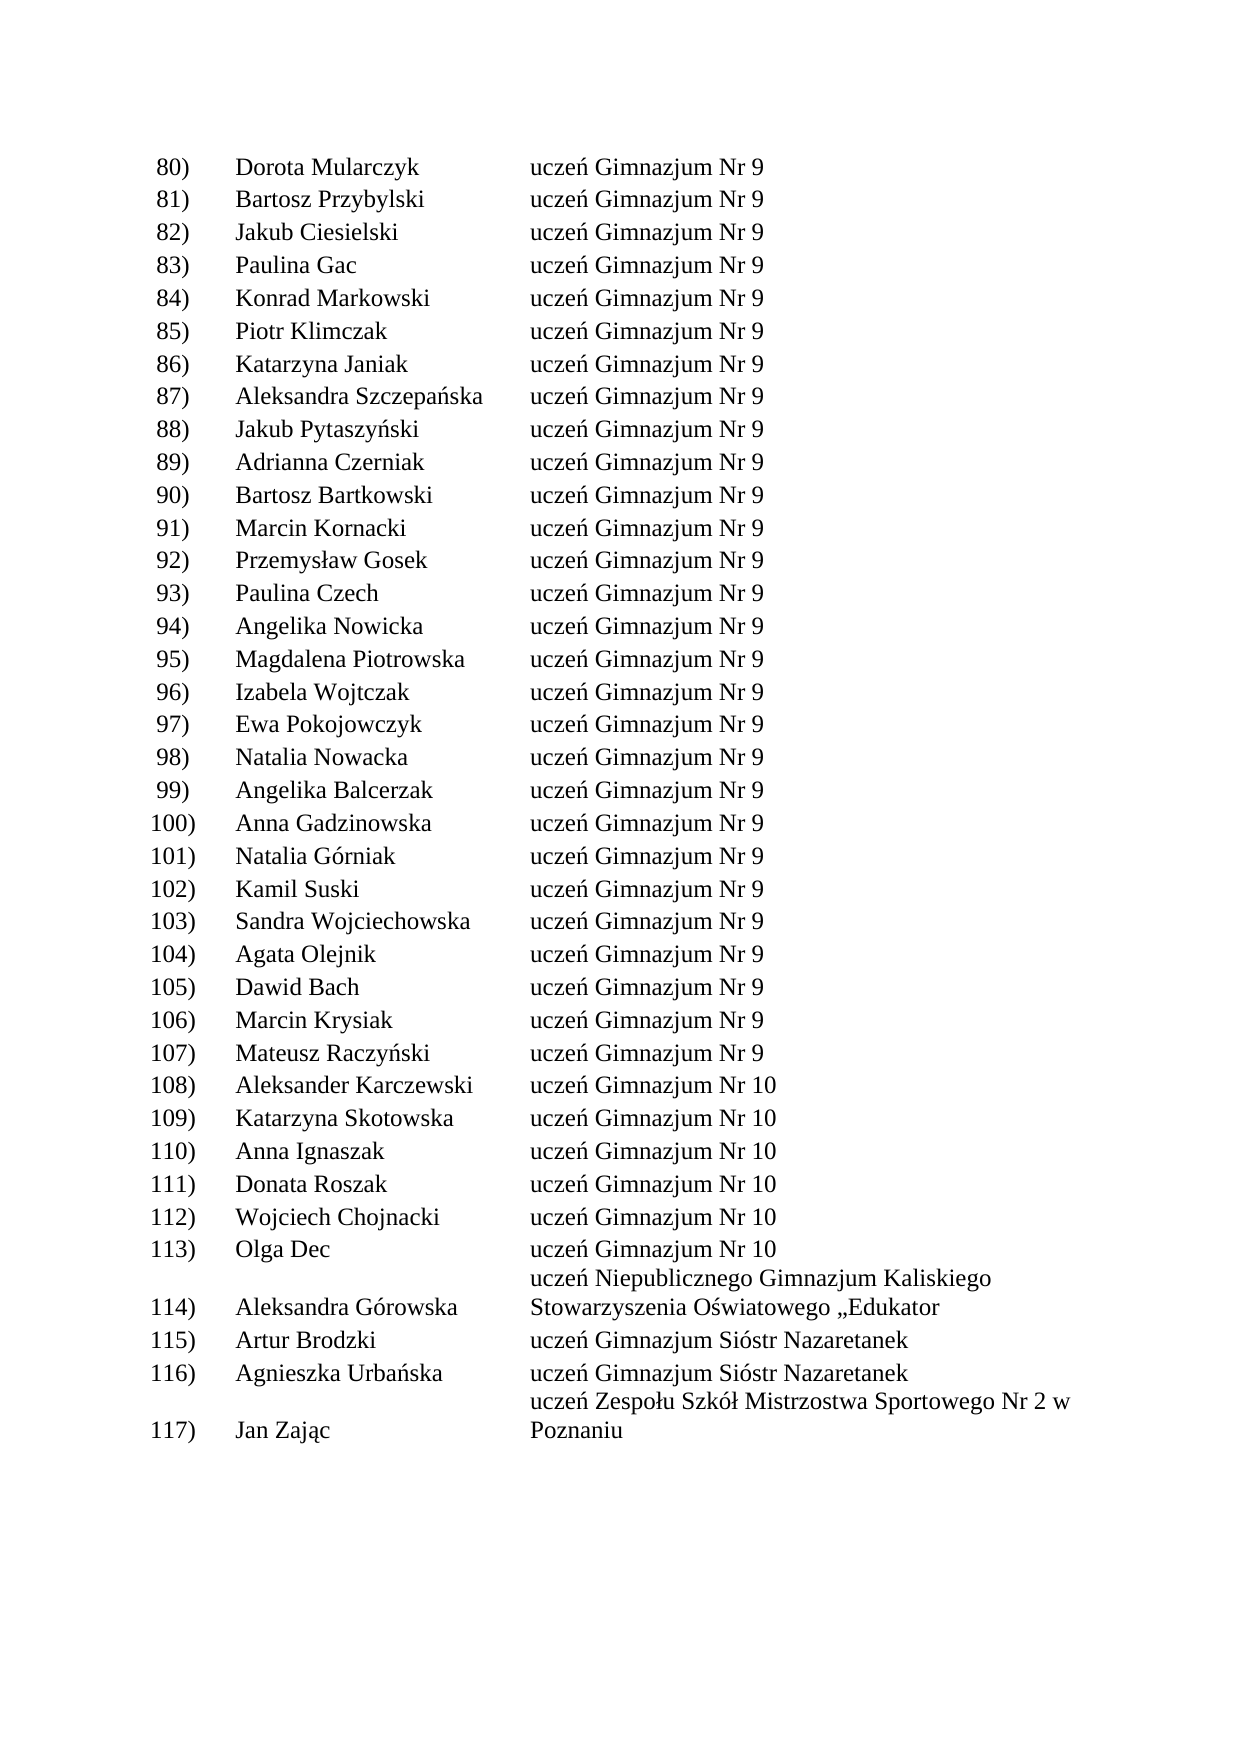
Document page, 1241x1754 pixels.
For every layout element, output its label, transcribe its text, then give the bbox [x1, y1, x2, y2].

table_cell Ewa Pokojowczyk [228, 706, 523, 738]
table_cell Donata Roszak [228, 1165, 523, 1198]
table_cell Olga Dec [228, 1231, 523, 1263]
table_cell uczeń Gimnazjum Nr 9 [523, 148, 1144, 181]
table_cell [148, 476, 228, 509]
table_cell [148, 1198, 228, 1231]
table_cell uczeń Gimnazjum Nr 9 [523, 771, 1144, 804]
table_cell Jan Zając [228, 1386, 523, 1444]
table_cell Sandra Wojciechowska [228, 903, 523, 935]
table_cell [148, 673, 228, 706]
table_cell uczeń Gimnazjum Nr 9 [523, 541, 1144, 574]
table_cell uczeń Gimnazjum Nr 9 [523, 312, 1144, 344]
table_cell Aleksander Karczewski [228, 1066, 523, 1099]
table_cell Bartosz Przybylski [228, 181, 523, 213]
table_cell Przemysław Gosek [228, 541, 523, 574]
table_cell [148, 312, 228, 344]
table_cell Artur Brodzki [228, 1321, 523, 1354]
table_cell [148, 378, 228, 410]
table_cell Konrad Markowski [228, 279, 523, 312]
table_cell uczeń Gimnazjum Nr 10 [523, 1132, 1144, 1165]
table_cell [148, 837, 228, 869]
table_cell [148, 1132, 228, 1165]
table_cell uczeń Gimnazjum Nr 9 [523, 378, 1144, 410]
table_cell uczeń Gimnazjum Nr 9 [523, 870, 1144, 902]
table_cell Anna Gadzinowska [228, 804, 523, 837]
table_cell uczeń Gimnazjum Nr 9 [523, 640, 1144, 673]
table_cell [148, 1263, 228, 1321]
table_cell uczeń Gimnazjum Nr 9 [523, 935, 1144, 968]
table_cell Aleksandra Szczepańska [228, 378, 523, 410]
table_cell [148, 410, 228, 443]
table_cell uczeń Zespołu Szkół Mistrzostwa Sportowego Nr 2 w Poznaniu [523, 1386, 1144, 1444]
table_cell uczeń Gimnazjum Nr 9 [523, 607, 1144, 640]
table_cell [148, 771, 228, 804]
table_cell uczeń Gimnazjum Nr 10 [523, 1066, 1144, 1099]
table_cell uczeń Gimnazjum Nr 9 [523, 574, 1144, 607]
table_cell [148, 870, 228, 902]
table_cell uczeń Gimnazjum Nr 9 [523, 443, 1144, 476]
table_cell [148, 181, 228, 213]
table_cell uczeń Gimnazjum Nr 10 [523, 1165, 1144, 1198]
table_cell Natalia Górniak [228, 837, 523, 869]
table_cell uczeń Gimnazjum Nr 9 [523, 279, 1144, 312]
table_cell uczeń Gimnazjum Sióstr Nazaretanek [523, 1321, 1144, 1354]
table_cell Marcin Krysiak [228, 1001, 523, 1034]
table_cell uczeń Gimnazjum Nr 9 [523, 1034, 1144, 1066]
table_cell Aleksandra Górowska [228, 1263, 523, 1321]
table_cell Piotr Klimczak [228, 312, 523, 344]
table_cell [148, 1066, 228, 1099]
table_cell [148, 1354, 228, 1386]
table_cell [148, 804, 228, 837]
table_cell [148, 607, 228, 640]
table_cell Kamil Suski [228, 870, 523, 902]
table_cell [148, 148, 228, 181]
table_cell [148, 1034, 228, 1066]
table_cell uczeń Gimnazjum Nr 9 [523, 345, 1144, 377]
table_cell [148, 443, 228, 476]
table_cell uczeń Gimnazjum Nr 9 [523, 181, 1144, 213]
table_cell Katarzyna Skotowska [228, 1099, 523, 1132]
table_cell [148, 738, 228, 771]
table_cell Dorota Mularczyk [228, 148, 523, 181]
table_cell uczeń Gimnazjum Nr 9 [523, 213, 1144, 246]
table_cell Agnieszka Urbańska [228, 1354, 523, 1386]
table_cell Adrianna Czerniak [228, 443, 523, 476]
table_cell uczeń Gimnazjum Nr 9 [523, 673, 1144, 706]
table_cell uczeń Gimnazjum Nr 9 [523, 804, 1144, 837]
table_cell Jakub Ciesielski [228, 213, 523, 246]
table_cell uczeń Gimnazjum Nr 9 [523, 706, 1144, 738]
table_cell Paulina Gac [228, 246, 523, 279]
table_cell [148, 509, 228, 541]
table_cell uczeń Gimnazjum Nr 9 [523, 968, 1144, 1001]
table_cell uczeń Gimnazjum Nr 10 [523, 1231, 1144, 1263]
table_cell [148, 246, 228, 279]
table_cell uczeń Gimnazjum Nr 10 [523, 1198, 1144, 1231]
table_cell [148, 903, 228, 935]
table_cell uczeń Gimnazjum Nr 9 [523, 903, 1144, 935]
table_cell uczeń Gimnazjum Nr 10 [523, 1099, 1144, 1132]
table_cell [148, 1386, 228, 1444]
table_cell Paulina Czech [228, 574, 523, 607]
table_cell Angelika Nowicka [228, 607, 523, 640]
table_cell [148, 1099, 228, 1132]
table_cell Mateusz Raczyński [228, 1034, 523, 1066]
table_cell Agata Olejnik [228, 935, 523, 968]
table_cell Wojciech Chojnacki [228, 1198, 523, 1231]
table_cell Magdalena Piotrowska [228, 640, 523, 673]
table_cell uczeń Gimnazjum Sióstr Nazaretanek [523, 1354, 1144, 1386]
table_cell uczeń Gimnazjum Nr 9 [523, 410, 1144, 443]
table_cell [148, 279, 228, 312]
table_cell uczeń Gimnazjum Nr 9 [523, 476, 1144, 509]
table_cell uczeń Gimnazjum Nr 9 [523, 509, 1144, 541]
table_cell [148, 706, 228, 738]
table_cell Jakub Pytaszyński [228, 410, 523, 443]
table_cell uczeń Gimnazjum Nr 9 [523, 738, 1144, 771]
table_cell uczeń Gimnazjum Nr 9 [523, 837, 1144, 869]
table_cell [148, 1165, 228, 1198]
table_cell uczeń Gimnazjum Nr 9 [523, 246, 1144, 279]
table_cell Katarzyna Janiak [228, 345, 523, 377]
table_cell Marcin Kornacki [228, 509, 523, 541]
table_cell [148, 541, 228, 574]
table_cell Bartosz Bartkowski [228, 476, 523, 509]
table_cell Dawid Bach [228, 968, 523, 1001]
table_cell Angelika Balcerzak [228, 771, 523, 804]
table_cell [148, 1321, 228, 1354]
table_cell [148, 213, 228, 246]
table_cell [148, 1231, 228, 1263]
table_cell Natalia Nowacka [228, 738, 523, 771]
table_cell uczeń Gimnazjum Nr 9 [523, 1001, 1144, 1034]
table_cell [148, 640, 228, 673]
table_cell [148, 574, 228, 607]
table_cell [148, 935, 228, 968]
table_cell Izabela Wojtczak [228, 673, 523, 706]
table_cell Anna Ignaszak [228, 1132, 523, 1165]
table_cell [148, 345, 228, 377]
table_cell [148, 1001, 228, 1034]
table_cell [148, 968, 228, 1001]
table_cell uczeń Niepublicznego Gimnazjum Kaliskiego Stowarzyszenia Oświatowego „Edukator [523, 1263, 1144, 1321]
